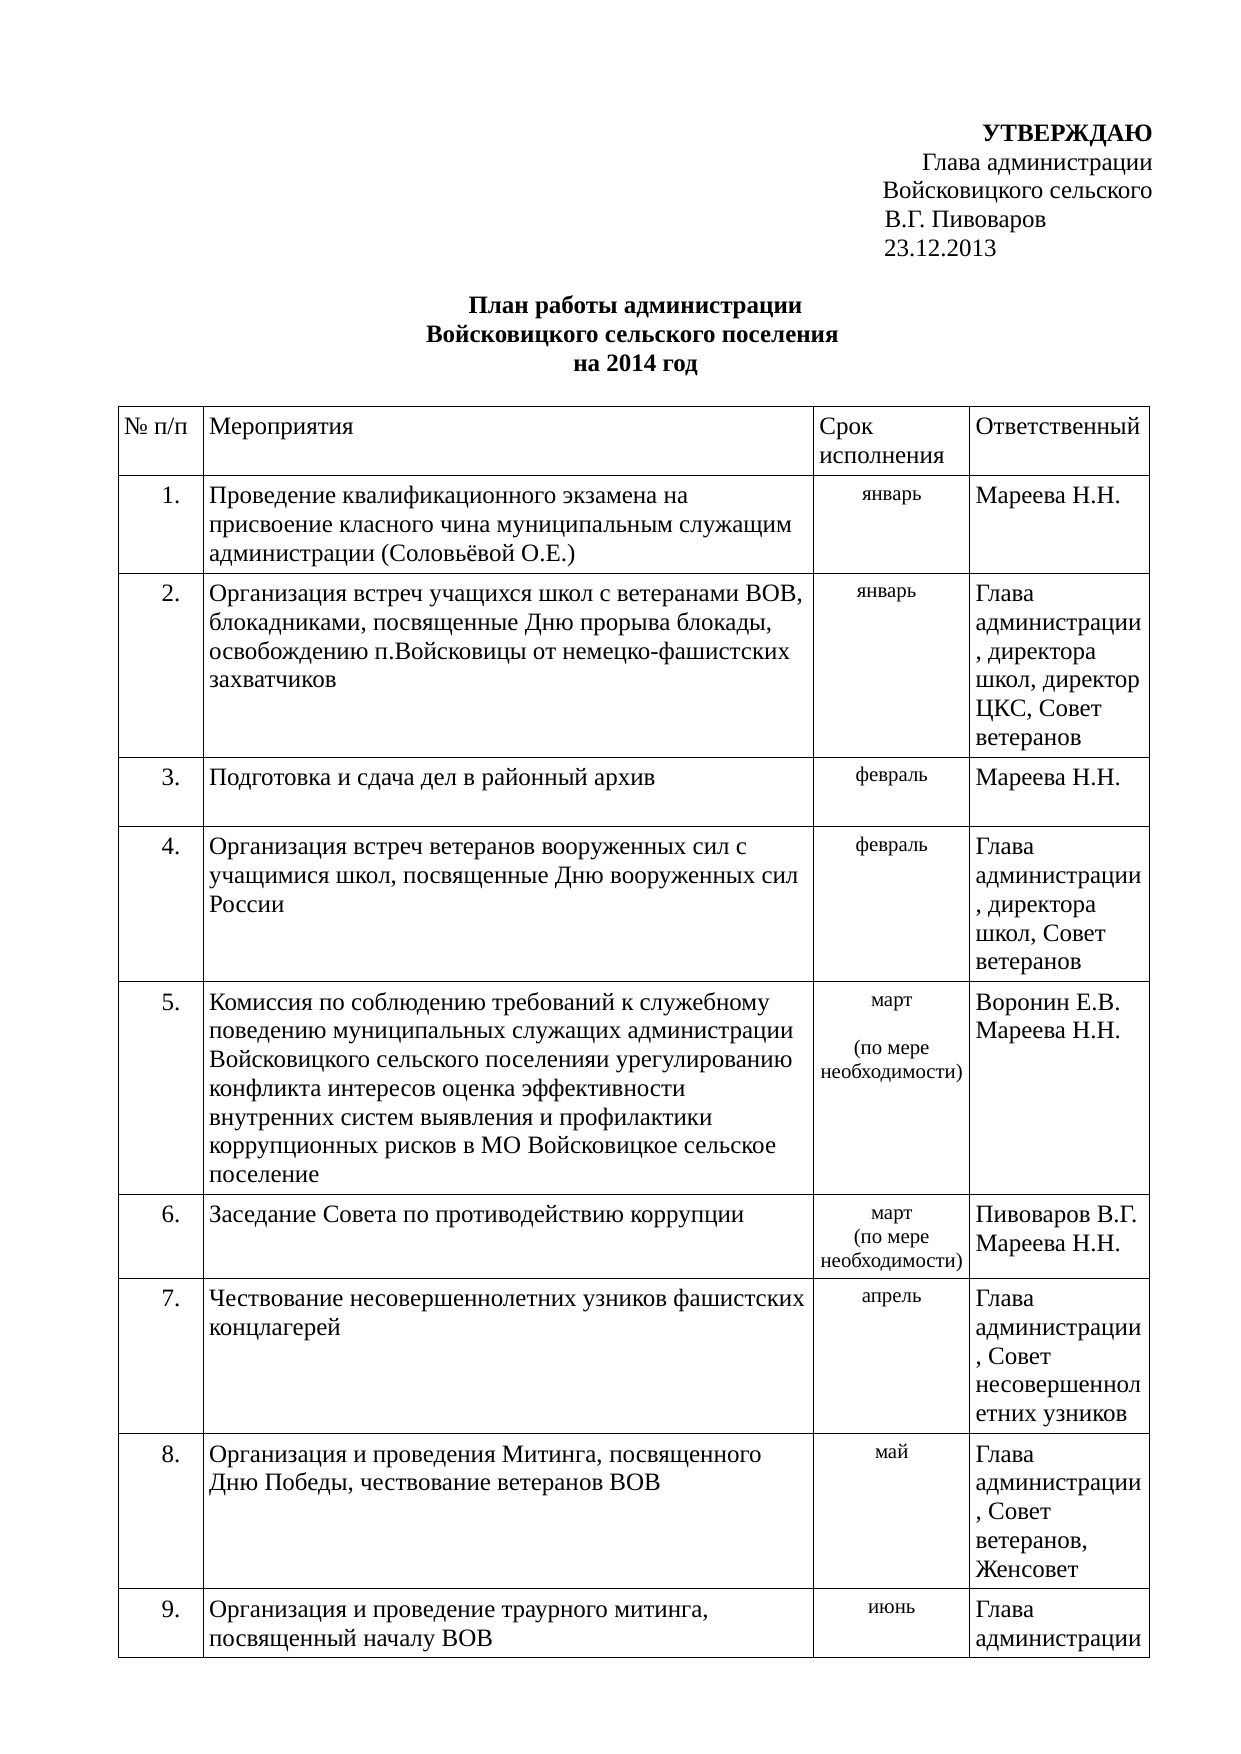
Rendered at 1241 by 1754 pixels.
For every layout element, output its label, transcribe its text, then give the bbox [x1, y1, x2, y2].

table_header Ответственный [970, 407, 1149, 475]
table_cell апрель [814, 1279, 969, 1433]
table_cell [119, 1279, 203, 1433]
table_header Срок исполнения [814, 407, 969, 475]
table_cell Заседание Совета по противодействию коррупции [204, 1195, 813, 1277]
text Войсковицкого сельского поселения [118, 319, 1152, 348]
table_cell Организация встреч учащихся школ с ветеранами ВОВ, блокадниками, посвященные Дню прорыва блокады, освобождению п.Войсковицы от немецко-фашистских захватчиков [204, 574, 813, 757]
table_cell Организация встреч ветеранов вооруженных сил с учащимися школ, посвященные Дню вооруженных сил России [204, 827, 813, 981]
table_cell Организация и проведения Митинга, посвященного Дню Победы, чествование ветеранов ВОВ [204, 1434, 813, 1588]
table_header № п/п [119, 407, 203, 475]
table_cell [119, 574, 203, 757]
table_cell март (по мере необходимости) [814, 982, 969, 1194]
table_cell Мареева Н.Н. [970, 758, 1149, 826]
table_cell [119, 476, 203, 572]
table_cell [119, 758, 203, 826]
table_cell март (по мере необходимости) [814, 1195, 969, 1277]
table_cell Глава администрации, директора школ, Совет ветеранов [970, 827, 1149, 981]
table_header Мероприятия [204, 407, 813, 475]
table_cell Подготовка и сдача дел в районный архив [204, 758, 813, 826]
table_cell [119, 827, 203, 981]
table_cell Проведение квалификационного экзамена на присвоение класного чина муниципальным служащим администрации (Соловьёвой О.Е.) [204, 476, 813, 572]
text 23.12.2013 [118, 233, 1152, 262]
table_cell Воронин Е.В. Мареева Н.Н. [970, 982, 1149, 1194]
table_cell февраль [814, 827, 969, 981]
table_cell Мареева Н.Н. [970, 476, 1149, 572]
table_cell Пивоваров В.Г. Мареева Н.Н. [970, 1195, 1149, 1277]
table_cell [119, 1195, 203, 1277]
table_cell январь [814, 574, 969, 757]
table_cell Чествование несовершеннолетних узников фашистских концлагерей [204, 1279, 813, 1433]
table_cell [119, 1589, 203, 1657]
table_cell Организация и проведение траурного митинга, посвященный началу ВОВ [204, 1589, 813, 1657]
text В.Г. Пивоваров [118, 204, 1152, 233]
text План работы администрации [118, 291, 1152, 319]
text на 2014 год [118, 348, 1152, 377]
table_cell Комиссия по соблюдению требований к служебному поведению муниципальных служащих администрации Войсковицкого сельского поселенияи урегулированию конфликта интересов оценка эффективности внутренних систем выявления и профилактики коррупционных рисков в МО Войсковицкое сельское поселение [204, 982, 813, 1194]
table_cell январь [814, 476, 969, 572]
table_cell июнь [814, 1589, 969, 1657]
table_cell Глава администрации, директора школ, директор ЦКС, Совет ветеранов [970, 574, 1149, 757]
table_cell Глава администрации [970, 1589, 1149, 1657]
text УТВЕРЖДАЮ [118, 118, 1152, 147]
table_cell май [814, 1434, 969, 1588]
table_cell Глава администрации, Совет ветеранов, Женсовет [970, 1434, 1149, 1588]
table_cell февраль [814, 758, 969, 826]
text Войсковицкого сельского [118, 176, 1152, 204]
table_cell Глава администрации, Совет несовершеннолетних узников [970, 1279, 1149, 1433]
table_cell [119, 1434, 203, 1588]
text Глава администрации [118, 147, 1152, 176]
table_cell [119, 982, 203, 1194]
